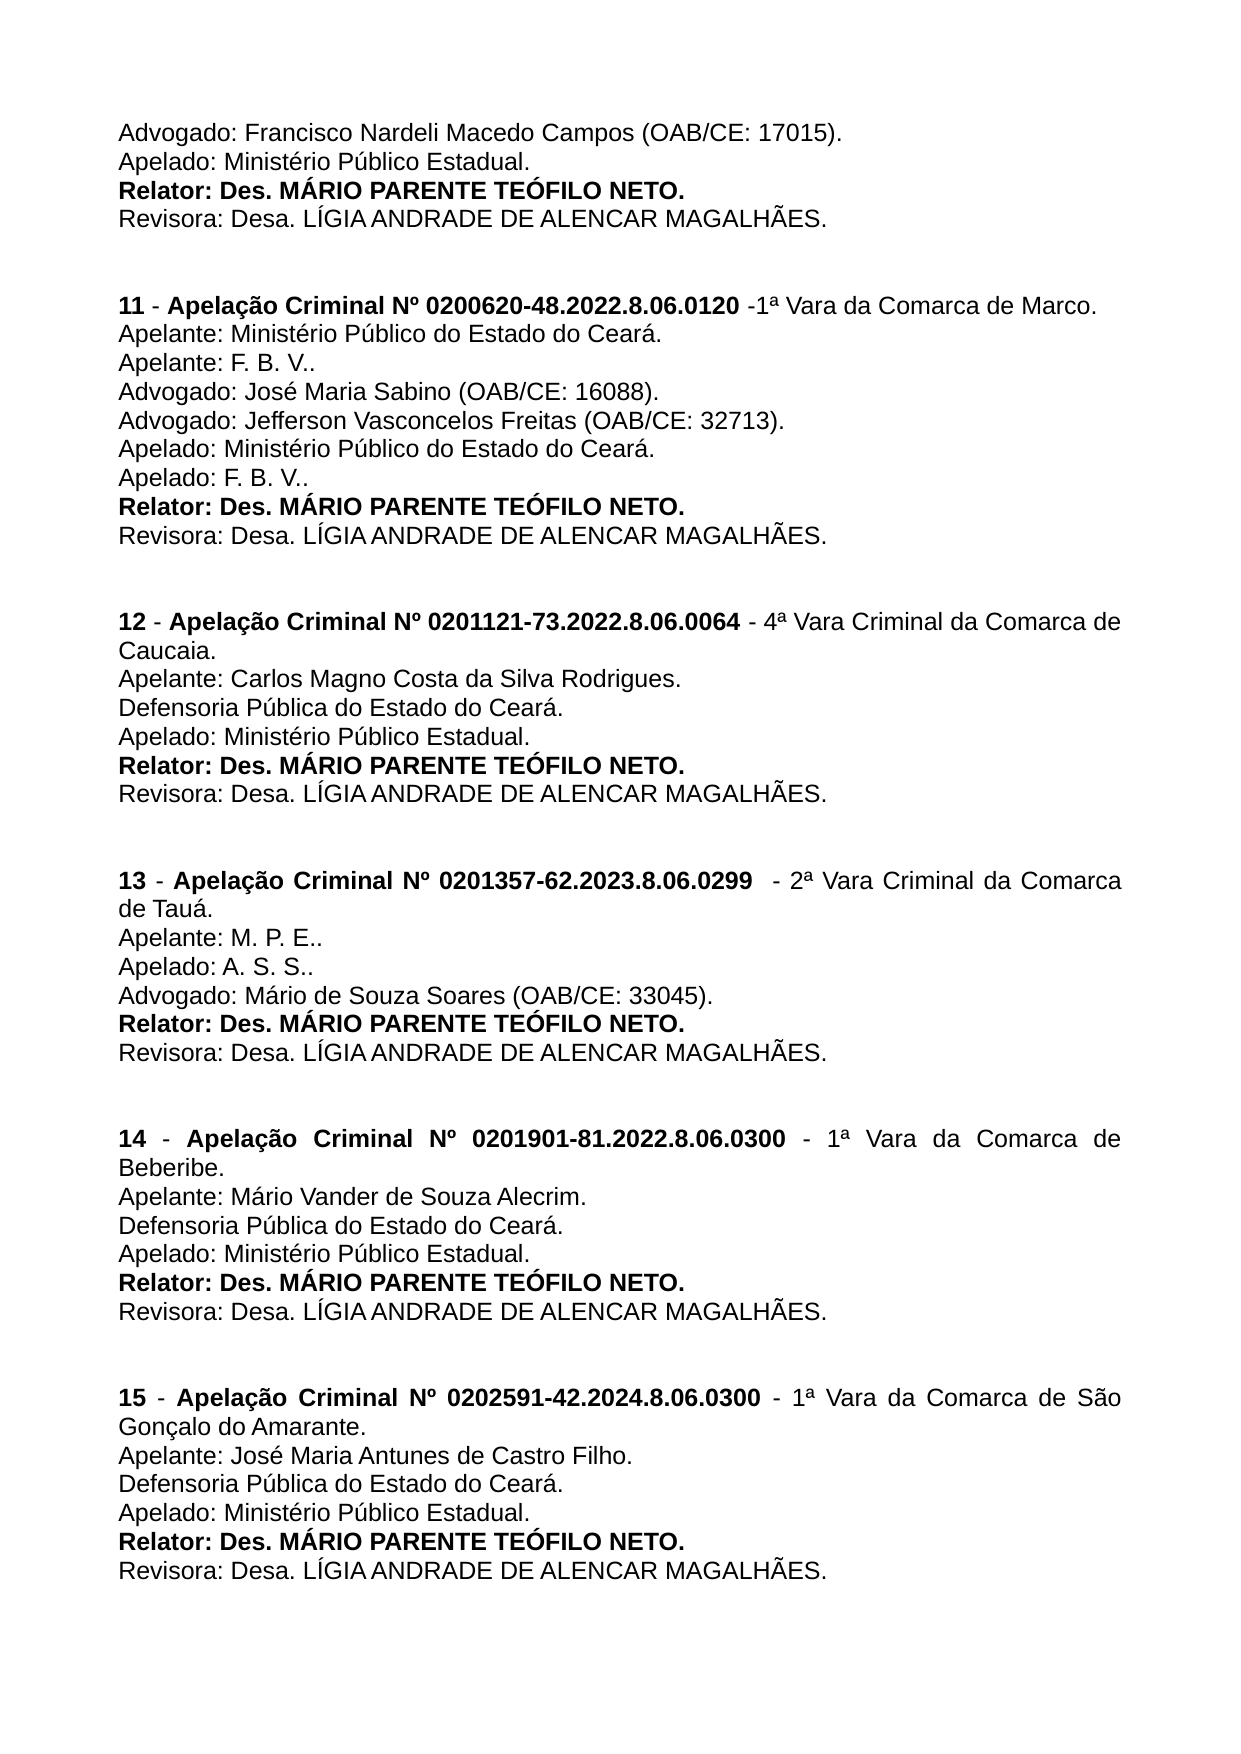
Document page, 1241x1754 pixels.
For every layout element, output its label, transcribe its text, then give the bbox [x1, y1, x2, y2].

text 15 - Apelação Criminal Nº 0202591-42.2024.8.06.0300 - 1ª Vara da Comarca de São Gonçalo do Amarante. [118, 1383, 1122, 1441]
text Apelado: Ministério Público Estadual. [118, 1498, 1122, 1527]
text Advogado: José Maria Sabino (OAB/CE: 16088). [118, 377, 1122, 406]
text Relator: Des. MÁRIO PARENTE TEÓFILO NETO. [118, 1527, 1122, 1556]
text Apelado: Ministério Público do Estado do Ceará. [118, 434, 1122, 463]
text Revisora: Desa. LÍGIA ANDRADE DE ALENCAR MAGALHÃES. [118, 1038, 1122, 1067]
text Apelante: José Maria Antunes de Castro Filho. [118, 1441, 1122, 1469]
text Revisora: Desa. LÍGIA ANDRADE DE ALENCAR MAGALHÃES. [118, 204, 1122, 233]
text Apelado: Ministério Público Estadual. [118, 1239, 1122, 1268]
text Revisora: Desa. LÍGIA ANDRADE DE ALENCAR MAGALHÃES. [118, 779, 1122, 808]
text 13 - Apelação Criminal Nº 0201357-62.2023.8.06.0299 - 2ª Vara Criminal da Comarca de Tauá. [118, 866, 1122, 923]
text Relator: Des. MÁRIO PARENTE TEÓFILO NETO. [118, 492, 1122, 521]
text Advogado: Francisco Nardeli Macedo Campos (OAB/CE: 17015). [118, 118, 1122, 147]
text Defensoria Pública do Estado do Ceará. [118, 1211, 1122, 1239]
text 11 - Apelação Criminal Nº 0200620-48.2022.8.06.0120 -1ª Vara da Comarca de Marco. [118, 291, 1122, 319]
text Relator: Des. MÁRIO PARENTE TEÓFILO NETO. [118, 751, 1122, 779]
text Apelado: Ministério Público Estadual. [118, 722, 1122, 751]
text Apelado: A. S. S.. [118, 952, 1122, 981]
text Apelado: F. B. V.. [118, 463, 1122, 492]
text 14 - Apelação Criminal Nº 0201901-81.2022.8.06.0300 - 1ª Vara da Comarca de Beberibe. [118, 1124, 1122, 1182]
text Apelante: Mário Vander de Souza Alecrim. [118, 1182, 1122, 1211]
text 12 - Apelação Criminal Nº 0201121-73.2022.8.06.0064 - 4ª Vara Criminal da Comarca de Caucaia. [118, 607, 1122, 664]
text Advogado: Mário de Souza Soares (OAB/CE: 33045). [118, 981, 1122, 1009]
text Revisora: Desa. LÍGIA ANDRADE DE ALENCAR MAGALHÃES. [118, 521, 1122, 549]
text Relator: Des. MÁRIO PARENTE TEÓFILO NETO. [118, 1009, 1122, 1038]
text Apelado: Ministério Público Estadual. [118, 147, 1122, 176]
text Relator: Des. MÁRIO PARENTE TEÓFILO NETO. [118, 176, 1122, 204]
text Revisora: Desa. LÍGIA ANDRADE DE ALENCAR MAGALHÃES. [118, 1297, 1122, 1326]
text Defensoria Pública do Estado do Ceará. [118, 693, 1122, 722]
text Apelante: F. B. V.. [118, 348, 1122, 377]
text Revisora: Desa. LÍGIA ANDRADE DE ALENCAR MAGALHÃES. [118, 1556, 1122, 1584]
text Apelante: Carlos Magno Costa da Silva Rodrigues. [118, 664, 1122, 693]
text Apelante: Ministério Público do Estado do Ceará. [118, 319, 1122, 348]
text Apelante: M. P. E.. [118, 923, 1122, 952]
text Relator: Des. MÁRIO PARENTE TEÓFILO NETO. [118, 1268, 1122, 1297]
text Defensoria Pública do Estado do Ceará. [118, 1469, 1122, 1498]
text Advogado: Jefferson Vasconcelos Freitas (OAB/CE: 32713). [118, 406, 1122, 434]
